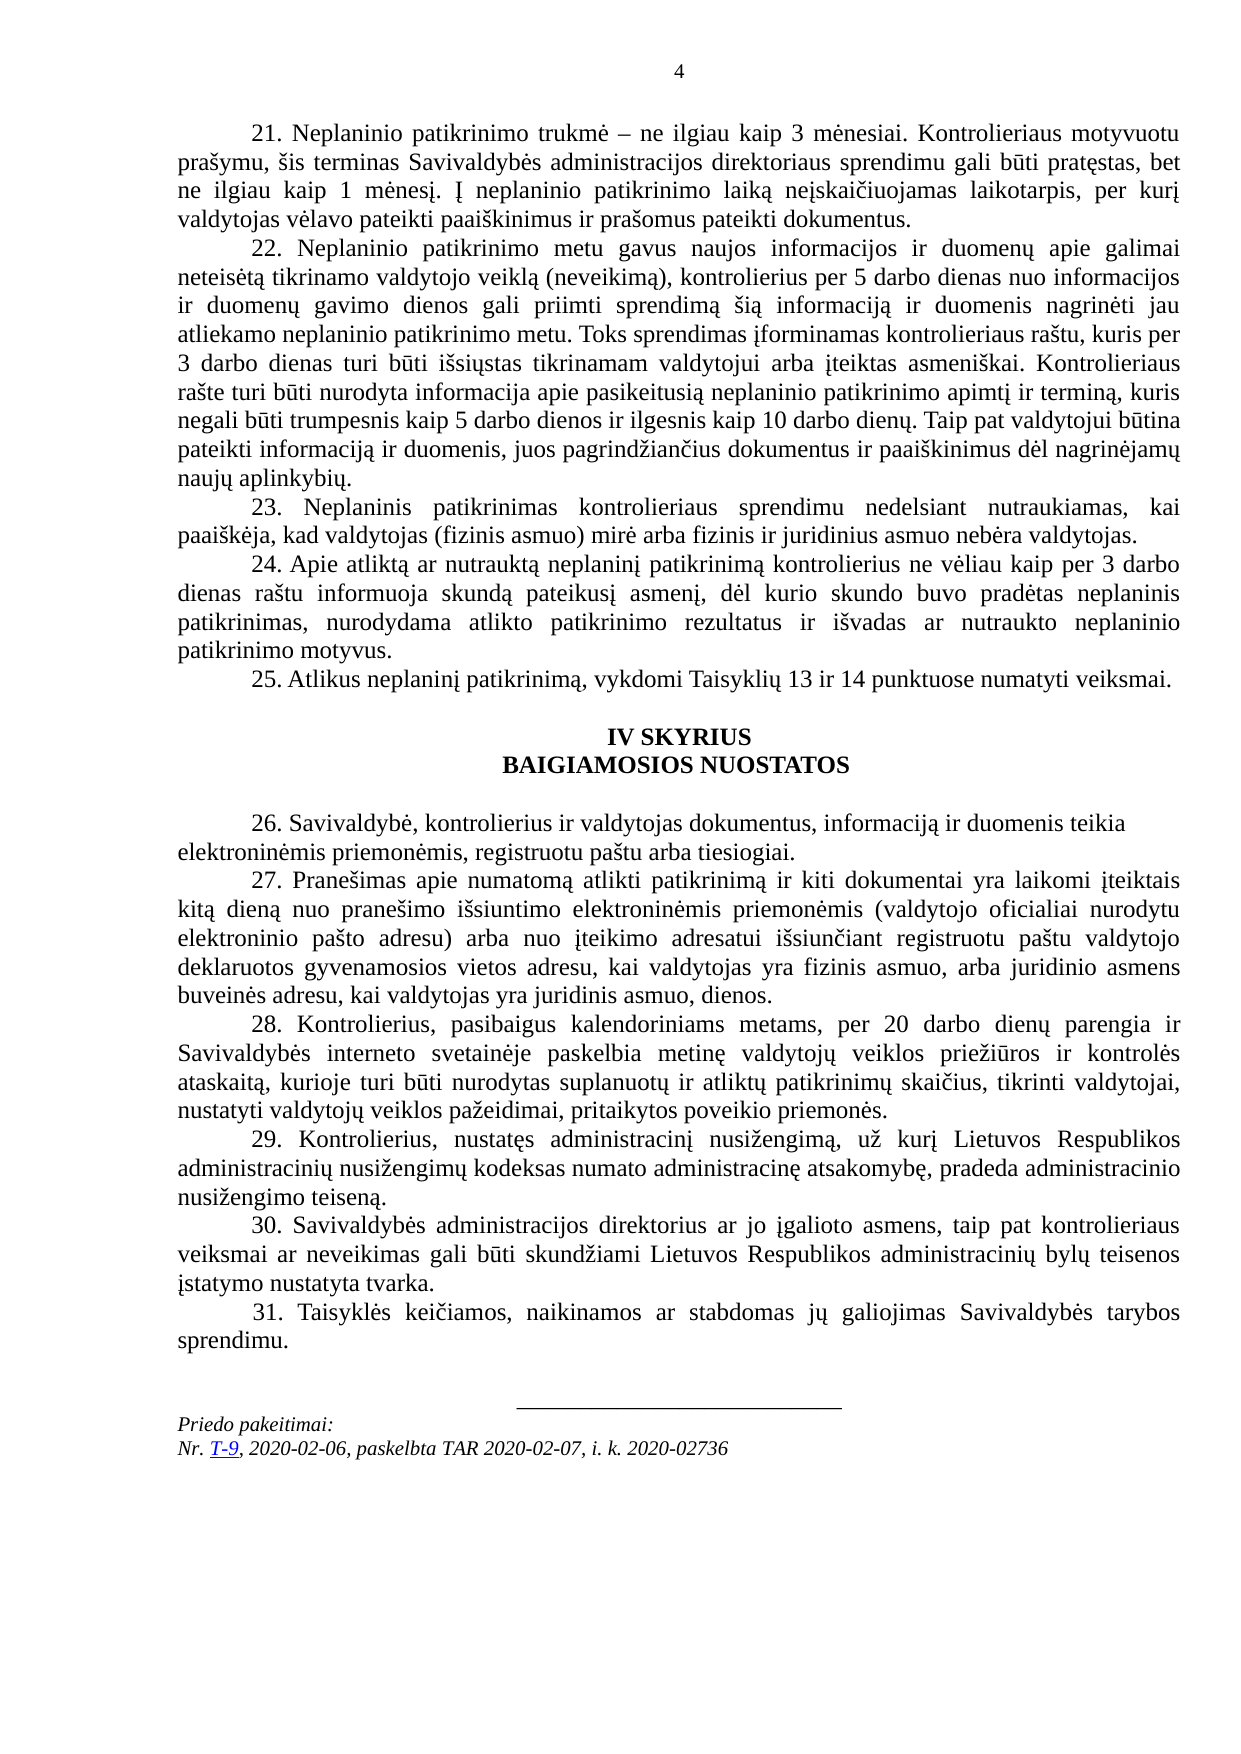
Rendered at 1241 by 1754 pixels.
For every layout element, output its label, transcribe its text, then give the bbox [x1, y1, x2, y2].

text 22. Neplaninio patikrinimo metu gavus naujos informacijos ir duomenų apie galimai neteisėtą tikrinamo valdytojo veiklą (neveikimą), kontrolierius per 5 darbo dienas nuo informacijos ir duomenų gavimo dienos gali priimti sprendimą šią informaciją ir duomenis nagrinėti jau atliekamo neplaninio patikrinimo metu. Toks sprendimas įforminamas kontrolieriaus raštu, kuris per 3 darbo dienas turi būti išsiųstas tikrinamam valdytojui arba įteiktas asmeniškai. Kontrolieriaus rašte turi būti nurodyta informacija apie pasikeitusią neplaninio patikrinimo apimtį ir terminą, kuris negali būti trumpesnis kaip 5 darbo dienos ir ilgesnis kaip 10 darbo dienų. Taip pat valdytojui būtina pateikti informaciją ir duomenis, juos pagrindžiančius dokumentus ir paaiškinimus dėl nagrinėjamų naujų aplinkybių. [177, 233, 1181, 492]
text 27. Pranešimas apie numatomą atlikti patikrinimą ir kiti dokumentai yra laikomi įteiktais kitą dieną nuo pranešimo išsiuntimo elektroninėmis priemonėmis (valdytojo oficialiai nurodytu elektroninio pašto adresu) arba nuo įteikimo adresatui išsiunčiant registruotu paštu valdytojo deklaruotos gyvenamosios vietos adresu, kai valdytojas yra fizinis asmuo, arba juridinio asmens buveinės adresu, kai valdytojas yra juridinis asmuo, dienos. [177, 866, 1181, 1009]
text 30. Savivaldybės administracijos direktorius ar jo įgalioto asmens, taip pat kontrolieriaus veiksmai ar neveikimas gali būti skundžiami Lietuvos Respublikos administracinių bylų teisenos įstatymo nustatyta tvarka. [177, 1211, 1181, 1297]
text 25. Atlikus neplaninį patikrinimą, vykdomi Taisyklių 13 ir 14 punktuose numatyti veiksmai. [177, 664, 1181, 693]
text Nr. T-9, 2020-02-06, paskelbta TAR 2020-02-07, i. k. 2020-02736 [177, 1436, 1181, 1460]
text 21. Neplaninio patikrinimo trukmė – ne ilgiau kaip 3 mėnesiai. Kontrolieriaus motyvuotu prašymu, šis terminas Savivaldybės administracijos direktoriaus sprendimu gali būti pratęstas, bet ne ilgiau kaip 1 mėnesį. Į neplaninio patikrinimo laiką neįskaičiuojamas laikotarpis, per kurį valdytojas vėlavo pateikti paaiškinimus ir prašomus pateikti dokumentus. [177, 118, 1181, 233]
text Priedo pakeitimai: [177, 1412, 1181, 1436]
text IV SKYRIUS [177, 722, 1181, 751]
text 31. Taisyklės keičiamos, naikinamos ar stabdomas jų galiojimas Savivaldybės tarybos sprendimu. [177, 1297, 1181, 1354]
text 26. Savivaldybė, kontrolierius ir valdytojas dokumentus, informaciją ir duomenis teikia elektroninėmis priemonėmis, registruotu paštu arba tiesiogiai. [177, 808, 1181, 866]
text 28. Kontrolierius, pasibaigus kalendoriniams metams, per 20 darbo dienų parengia ir Savivaldybės interneto svetainėje paskelbia metinę valdytojų veiklos priežiūros ir kontrolės ataskaitą, kurioje turi būti nurodytas suplanuotų ir atliktų patikrinimų skaičius, tikrinti valdytojai, nustatyti valdytojų veiklos pažeidimai, pritaikytos poveikio priemonės. [177, 1009, 1181, 1124]
text 23. Neplaninis patikrinimas kontrolieriaus sprendimu nedelsiant nutraukiamas, kai paaiškėja, kad valdytojas (fizinis asmuo) mirė arba fizinis ir juridinius asmuo nebėra valdytojas. [177, 492, 1181, 549]
text 24. Apie atliktą ar nutrauktą neplaninį patikrinimą kontrolierius ne vėliau kaip per 3 darbo dienas raštu informuoja skundą pateikusį asmenį, dėl kurio skundo buvo pradėtas neplaninis patikrinimas, nurodydama atlikto patikrinimo rezultatus ir išvadas ar nutraukto neplaninio patikrinimo motyvus. [177, 549, 1181, 664]
text 29. Kontrolierius, nustatęs administracinį nusižengimą, už kurį Lietuvos Respublikos administracinių nusižengimų kodeksas numato administracinę atsakomybę, pradeda administracinio nusižengimo teiseną. [177, 1124, 1181, 1211]
text __________________________ [177, 1383, 1181, 1412]
text BAIGIAMOSIOS NUOSTATOS [177, 751, 1181, 779]
